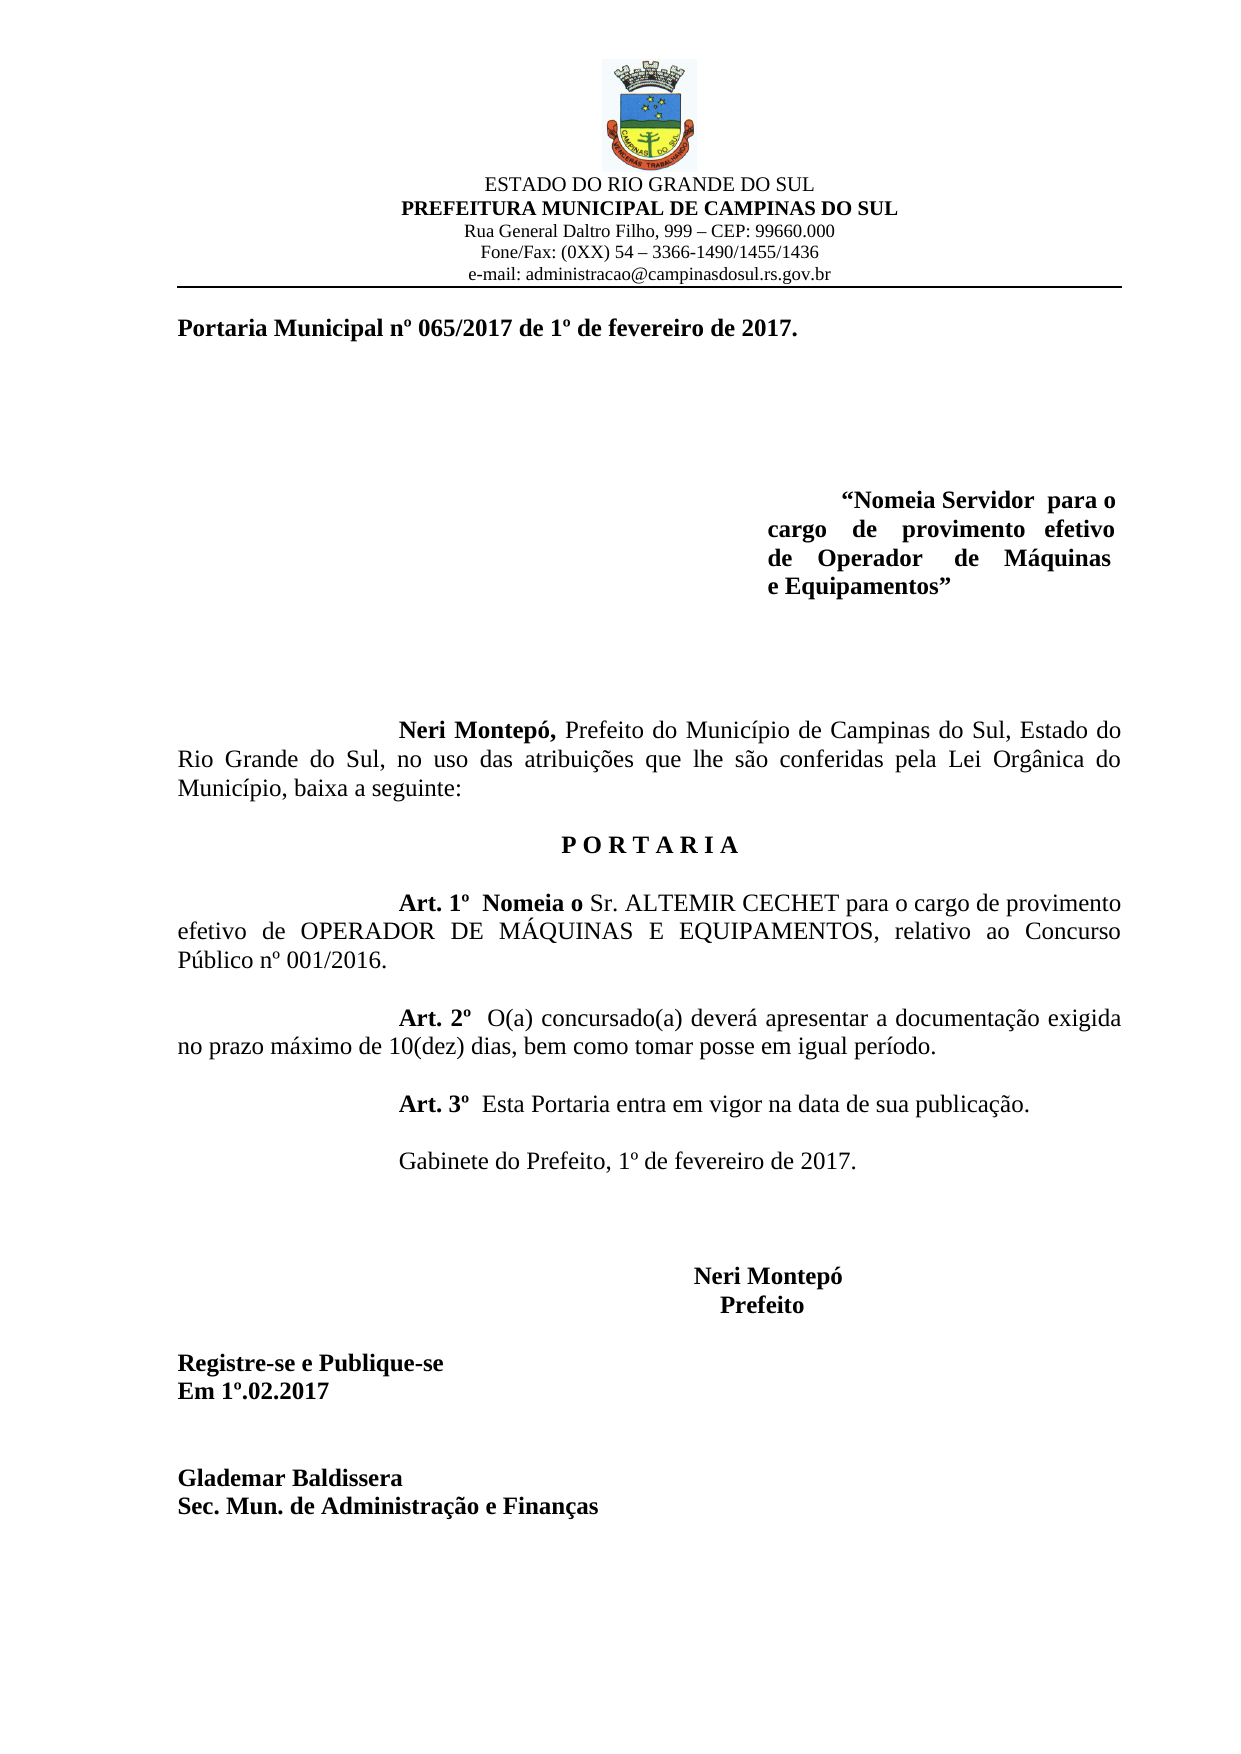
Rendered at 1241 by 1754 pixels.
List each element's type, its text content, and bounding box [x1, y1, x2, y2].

text P O R T A R I A [177, 830, 1122, 859]
text Neri Montepó [177, 1261, 1122, 1290]
text Neri Montepó, Prefeito do Município de Campinas do Sul, Estado do Rio Grande do Sul, no uso das atribuições que lhe são conferidas pela Lei Orgânica do Município, baixa a seguinte: [177, 715, 1122, 801]
text Gabinete do Prefeito, 1º de fevereiro de 2017. [177, 1146, 1122, 1175]
text Art. 3º Esta Portaria entra em vigor na data de sua publicação. [177, 1089, 1122, 1118]
text Em 1º.02.2017 [177, 1376, 1122, 1405]
text Glademar Baldissera [177, 1463, 1122, 1491]
text de Operador de Máquinas e Equipamentos” [767, 543, 1122, 600]
text Sec. Mun. de Administração e Finanças [177, 1491, 1122, 1520]
text Art. 2º O(a) concursado(a) deverá apresentar a documentação exigida no prazo máximo de 10(dez) dias, bem como tomar posse em igual período. [177, 1003, 1122, 1060]
text Art. 1º Nomeia o Sr. ALTEMIR CECHET para o cargo de provimento efetivo de OPERADOR DE MÁQUINAS E EQUIPAMENTOS, relativo ao Concurso Público nº 001/2016. [177, 888, 1122, 974]
text “Nomeia Servidor para o cargo de provimento efetivo [767, 485, 1122, 543]
text Prefeito [177, 1290, 1122, 1319]
text Portaria Municipal nº 065/2017 de 1º de fevereiro de 2017. [177, 313, 1122, 341]
text Registre-se e Publique-se [177, 1348, 1122, 1376]
